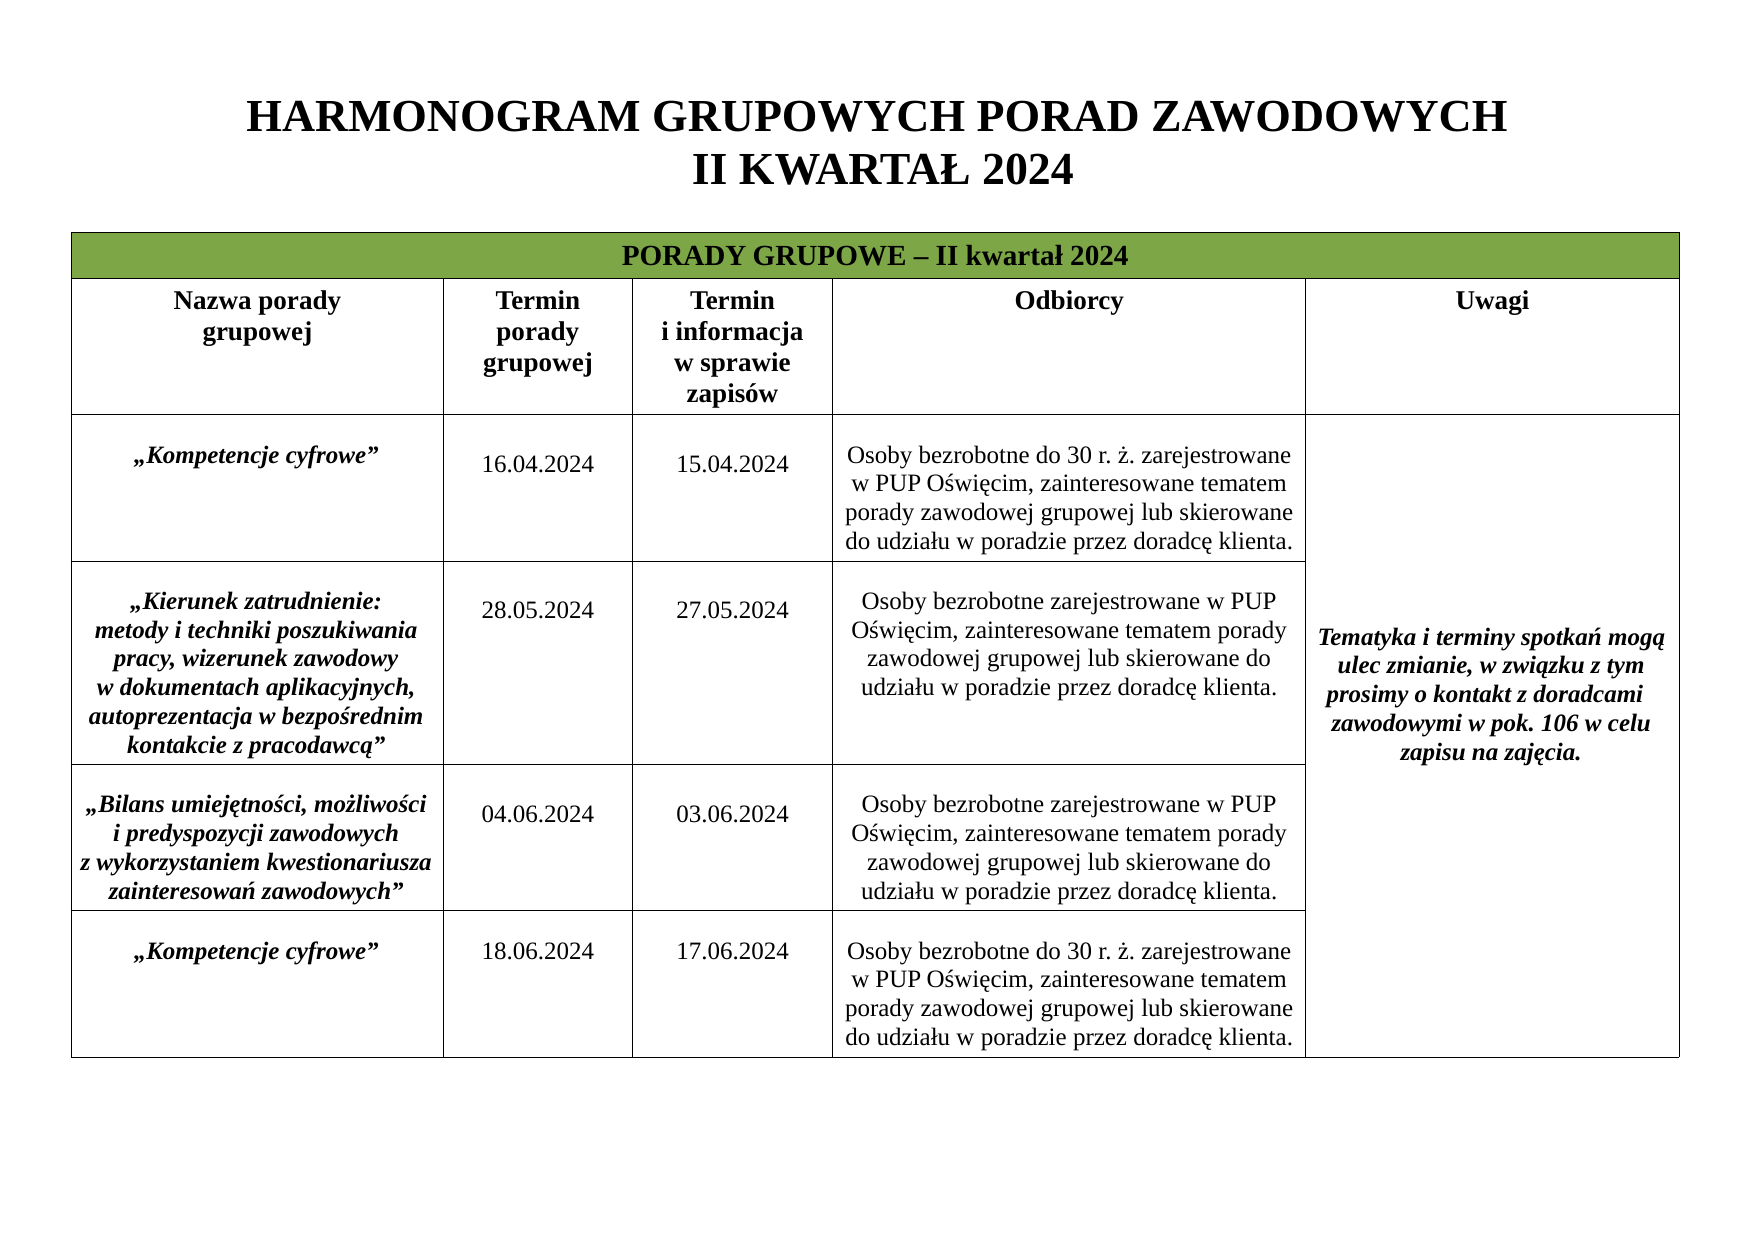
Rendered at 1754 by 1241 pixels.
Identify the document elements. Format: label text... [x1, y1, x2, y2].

table_cell Uwagi [1306, 279, 1679, 414]
table_cell Termin i informacja w sprawie zapisów [633, 279, 832, 414]
table_cell Osoby bezrobotne do 30 r. ż. zarejestrowane w PUP Oświęcim, zainteresowane tematem porady zawodowej grupowej lub skierowane do udziału w poradzie przez doradcę klienta. [833, 415, 1305, 561]
table_cell Tematyka i terminy spotkań mogą ulec zmianie, w związku z tym prosimy o kontakt z doradcami zawodowymi w pok. 106 w celu zapisu na zajęcia. [1306, 415, 1679, 1056]
table_cell „Kompetencje cyfrowe” [72, 911, 443, 1056]
table_cell 16.04.2024 [444, 415, 632, 561]
text II KWARTAŁ 2024 [118, 141, 1636, 194]
table_cell Osoby bezrobotne zarejestrowane w PUP Oświęcim, zainteresowane tematem porady zawodowej grupowej lub skierowane do udziału w poradzie przez doradcę klienta. [833, 562, 1305, 764]
table_cell „Kompetencje cyfrowe” [72, 415, 443, 561]
table_cell „Kierunek zatrudnienie: metody i techniki poszukiwania pracy, wizerunek zawodowy w dokumentach aplikacyjnych, autoprezentacja w bezpośrednim kontakcie z pracodawcą” [72, 562, 443, 764]
table_cell 27.05.2024 [633, 562, 832, 764]
table_cell 28.05.2024 [444, 562, 632, 764]
table_cell „Bilans umiejętności, możliwości i predyspozycji zawodowych z wykorzystaniem kwestionariusza zainteresowań zawodowych” [72, 765, 443, 910]
table_cell Osoby bezrobotne zarejestrowane w PUP Oświęcim, zainteresowane tematem porady zawodowej grupowej lub skierowane do udziału w poradzie przez doradcę klienta. [833, 765, 1305, 910]
table_header PORADY GRUPOWE – II kwartał 2024 [72, 233, 1679, 278]
text HARMONOGRAM GRUPOWYCH PORAD ZAWODOWYCH [118, 88, 1636, 141]
table_cell Nazwa porady grupowej [72, 279, 443, 414]
table_cell 18.06.2024 [444, 911, 632, 1056]
table_cell 17.06.2024 [633, 911, 832, 1056]
table_cell Odbiorcy [833, 279, 1305, 414]
table_cell 04.06.2024 [444, 765, 632, 910]
table_cell 15.04.2024 [633, 415, 832, 561]
table_cell 03.06.2024 [633, 765, 832, 910]
table_cell Termin porady grupowej [444, 279, 632, 414]
table_cell Osoby bezrobotne do 30 r. ż. zarejestrowane w PUP Oświęcim, zainteresowane tematem porady zawodowej grupowej lub skierowane do udziału w poradzie przez doradcę klienta. [833, 911, 1305, 1056]
